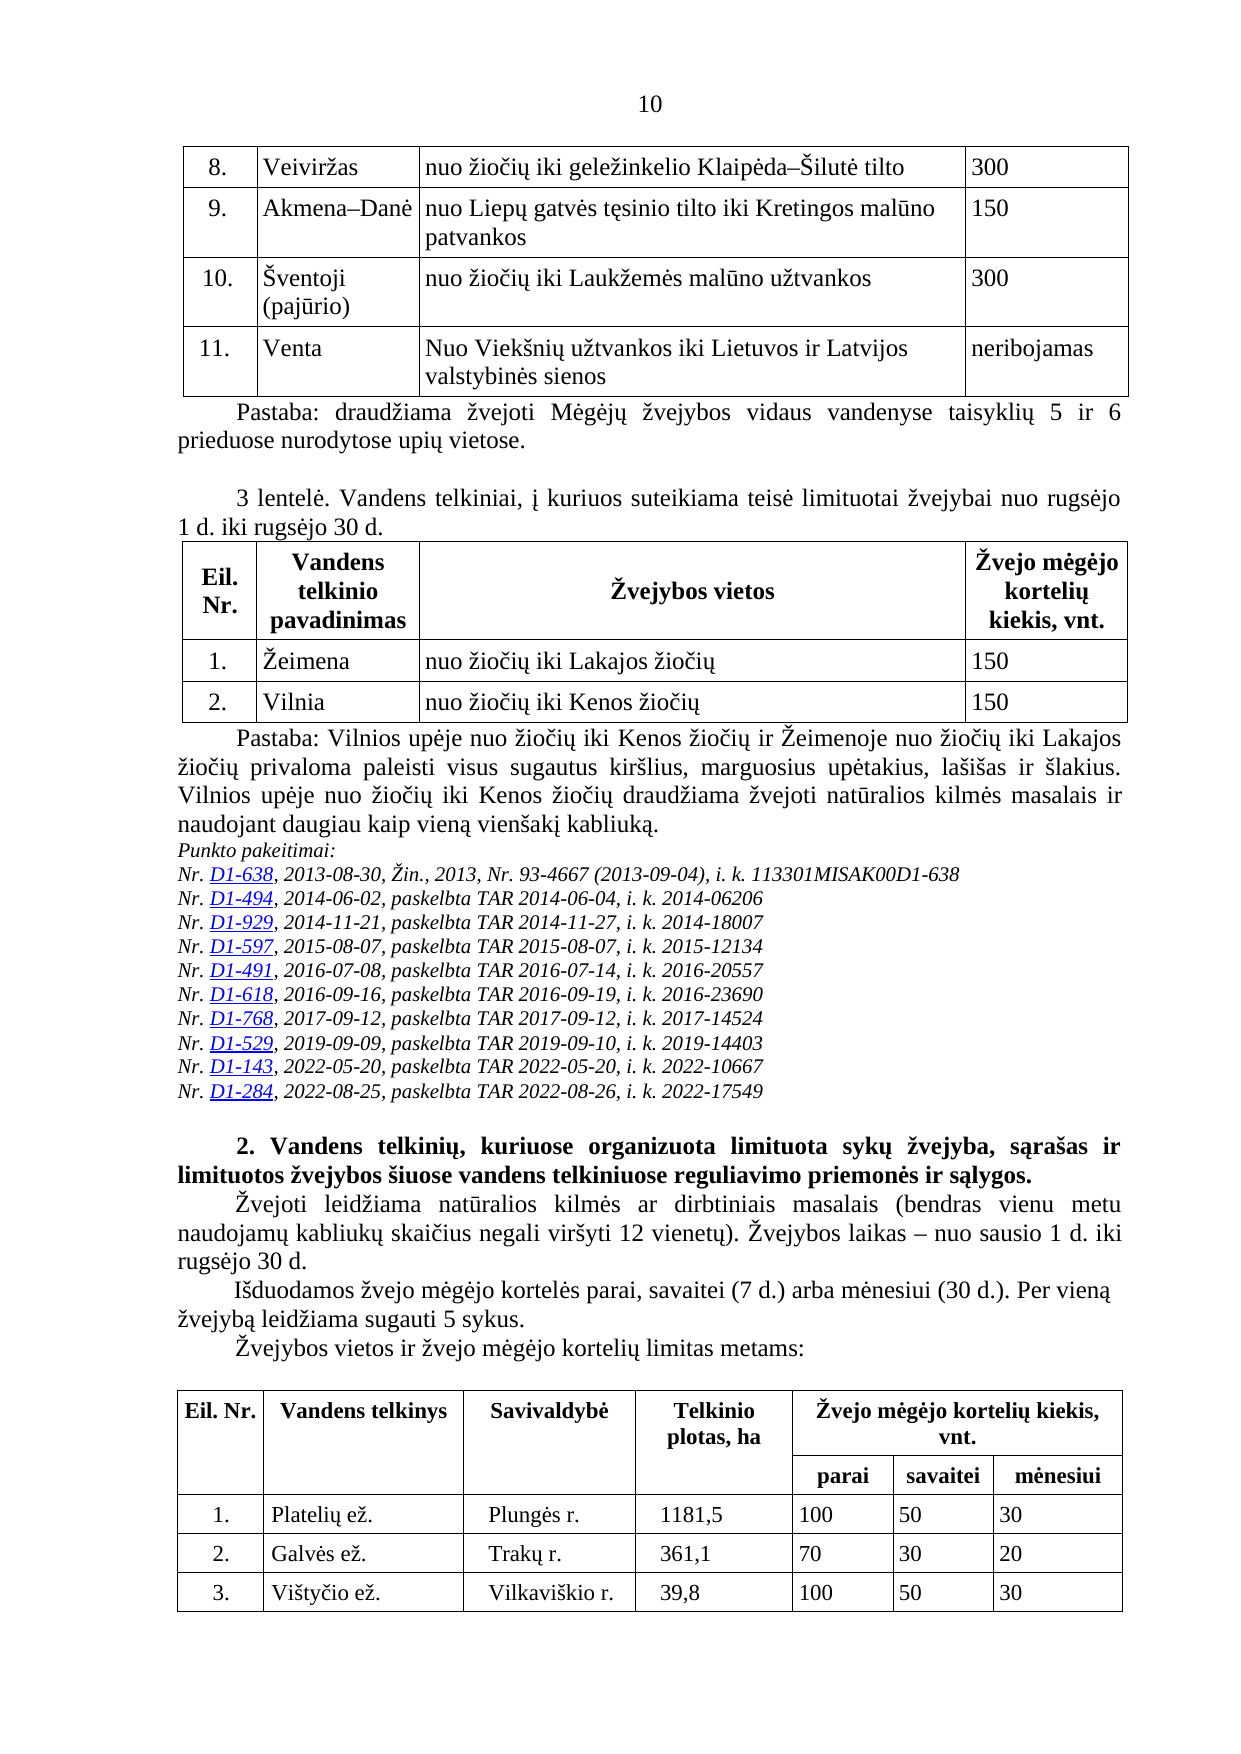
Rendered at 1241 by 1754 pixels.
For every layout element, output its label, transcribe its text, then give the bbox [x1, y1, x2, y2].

table_header Telkinio plotas, ha [636, 1391, 792, 1494]
table_cell 100 [793, 1495, 893, 1533]
table_cell 300 [966, 147, 1128, 187]
table_cell 50 [894, 1495, 993, 1533]
table_cell 11. [184, 327, 257, 396]
table_cell 30 [994, 1495, 1122, 1533]
table_cell 300 [966, 258, 1128, 326]
table_header Žvejo mėgėjo kortelių kiekis, vnt. [793, 1391, 1122, 1455]
table_cell nuo žiočių iki Laukžemės malūno užtvankos [420, 258, 965, 326]
text Žvejybos vietos ir žvejo mėgėjo kortelių limitas metams: [177, 1333, 1122, 1361]
table_cell Platelių ež. [264, 1495, 463, 1533]
table_header Eil. Nr. [178, 1391, 263, 1494]
text Nr. D1-768, 2017-09-12, paskelbta TAR 2017-09-12, i. k. 2017-14524 [177, 1006, 1122, 1030]
table_header Vandens telkinio pavadinimas [257, 542, 419, 639]
table_cell 361,1 [636, 1534, 792, 1572]
table_cell Žeimena [257, 640, 419, 681]
table_cell Nuo Viekšnių užtvankos iki Lietuvos ir Latvijos valstybinės sienos [420, 327, 965, 396]
table_cell Trakų r. [464, 1534, 635, 1572]
table_header Eil. Nr. [183, 542, 256, 639]
table_header Vandens telkinys [264, 1391, 463, 1494]
table_cell Plungės r. [464, 1495, 635, 1533]
text Pastaba: Vilnios upėje nuo žiočių iki Kenos žiočių ir Žeimenoje nuo žiočių iki Lakajos žiočių privaloma paleisti visus sugautus kiršlius, marguosius upėtakius, lašišas ir šlakius. Vilnios upėje nuo žiočių iki Kenos žiočių draudžiama žvejoti natūralios kilmės masalais ir naudojant daugiau kaip vieną vienšakį kabliuką. [177, 723, 1122, 838]
table_header Žvejo mėgėjo kortelių kiekis, vnt. [966, 542, 1127, 639]
table_cell 1. [178, 1495, 263, 1533]
text Nr. D1-638, 2013-08-30, Žin., 2013, Nr. 93-4667 (2013-09-04), i. k. 113301MISAK00D1-638 [177, 862, 1122, 886]
table_cell 100 [793, 1573, 893, 1611]
table_cell 2. [183, 682, 256, 722]
table_cell Galvės ež. [264, 1534, 463, 1572]
table_cell 1181,5 [636, 1495, 792, 1533]
text Nr. D1-284, 2022-08-25, paskelbta TAR 2022-08-26, i. k. 2022-17549 [177, 1078, 1122, 1103]
table_cell neribojamas [966, 327, 1128, 396]
text Nr. D1-618, 2016-09-16, paskelbta TAR 2016-09-19, i. k. 2016-23690 [177, 982, 1122, 1006]
table_cell 2. [178, 1534, 263, 1572]
table_cell 150 [966, 640, 1127, 681]
table_cell nuo Liepų gatvės tęsinio tilto iki Kretingos malūno patvankos [420, 188, 965, 256]
table_cell mėnesiui [994, 1456, 1122, 1494]
table_header Žvejybos vietos [420, 542, 965, 639]
table_cell 150 [966, 188, 1128, 256]
text Žvejoti leidžiama natūralios kilmės ar dirbtiniais masalais (bendras vienu metu naudojamų kabliukų skaičius negali viršyti 12 vienetų). Žvejybos laikas – nuo sausio 1 d. iki rugsėjo 30 d. [177, 1189, 1122, 1275]
table_cell 70 [793, 1534, 893, 1572]
table_cell Vilnia [257, 682, 419, 722]
text Nr. D1-494, 2014-06-02, paskelbta TAR 2014-06-04, i. k. 2014-06206 [177, 886, 1122, 910]
text Išduodamos žvejo mėgėjo kortelės parai, savaitei (7 d.) arba mėnesiui (30 d.). Per vieną žvejybą leidžiama sugauti 5 sykus. [177, 1275, 1122, 1333]
text 3 lentelė. Vandens telkiniai, į kuriuos suteikiama teisė limituotai žvejybai nuo rugsėjo 1 d. iki rugsėjo 30 d. [177, 483, 1122, 541]
text Punkto pakeitimai: [177, 838, 1122, 862]
table_cell nuo žiočių iki Kenos žiočių [420, 682, 965, 722]
text Nr. D1-597, 2015-08-07, paskelbta TAR 2015-08-07, i. k. 2015-12134 [177, 934, 1122, 958]
table_cell 30 [994, 1573, 1122, 1611]
text 2. Vandens telkinių, kuriuose organizuota limituota sykų žvejyba, sąrašas ir limituotos žvejybos šiuose vandens telkiniuose reguliavimo priemonės ir sąlygos. [177, 1131, 1122, 1189]
table_cell 20 [994, 1534, 1122, 1572]
table_cell Vilkaviškio r. [464, 1573, 635, 1611]
text Pastaba: draudžiama žvejoti Mėgėjų žvejybos vidaus vandenyse taisyklių 5 ir 6 prieduose nurodytose upių vietose. [177, 397, 1122, 454]
table_cell Vištyčio ež. [264, 1573, 463, 1611]
table_cell Šventoji (pajūrio) [258, 258, 419, 326]
table_cell Veiviržas [258, 147, 419, 187]
text Nr. D1-529, 2019-09-09, paskelbta TAR 2019-09-10, i. k. 2019-14403 [177, 1030, 1122, 1054]
table_cell 10. [184, 258, 257, 326]
table_cell 8. [184, 147, 257, 187]
text Nr. D1-491, 2016-07-08, paskelbta TAR 2016-07-14, i. k. 2016-20557 [177, 958, 1122, 982]
table_cell Venta [258, 327, 419, 396]
table_cell 9. [184, 188, 257, 256]
table_cell nuo žiočių iki Lakajos žiočių [420, 640, 965, 681]
table_cell 39,8 [636, 1573, 792, 1611]
table_cell 50 [894, 1573, 993, 1611]
table_cell savaitei [894, 1456, 993, 1494]
table_cell 3. [178, 1573, 263, 1611]
table_cell parai [793, 1456, 893, 1494]
text Nr. D1-143, 2022-05-20, paskelbta TAR 2022-05-20, i. k. 2022-10667 [177, 1054, 1122, 1078]
table_cell 30 [894, 1534, 993, 1572]
table_cell 1. [183, 640, 256, 681]
table_header Savivaldybė [464, 1391, 635, 1494]
text Nr. D1-929, 2014-11-21, paskelbta TAR 2014-11-27, i. k. 2014-18007 [177, 910, 1122, 934]
table_cell Akmena–Danė [258, 188, 419, 256]
table_cell 150 [966, 682, 1127, 722]
table_cell nuo žiočių iki geležinkelio Klaipėda–Šilutė tilto [420, 147, 965, 187]
